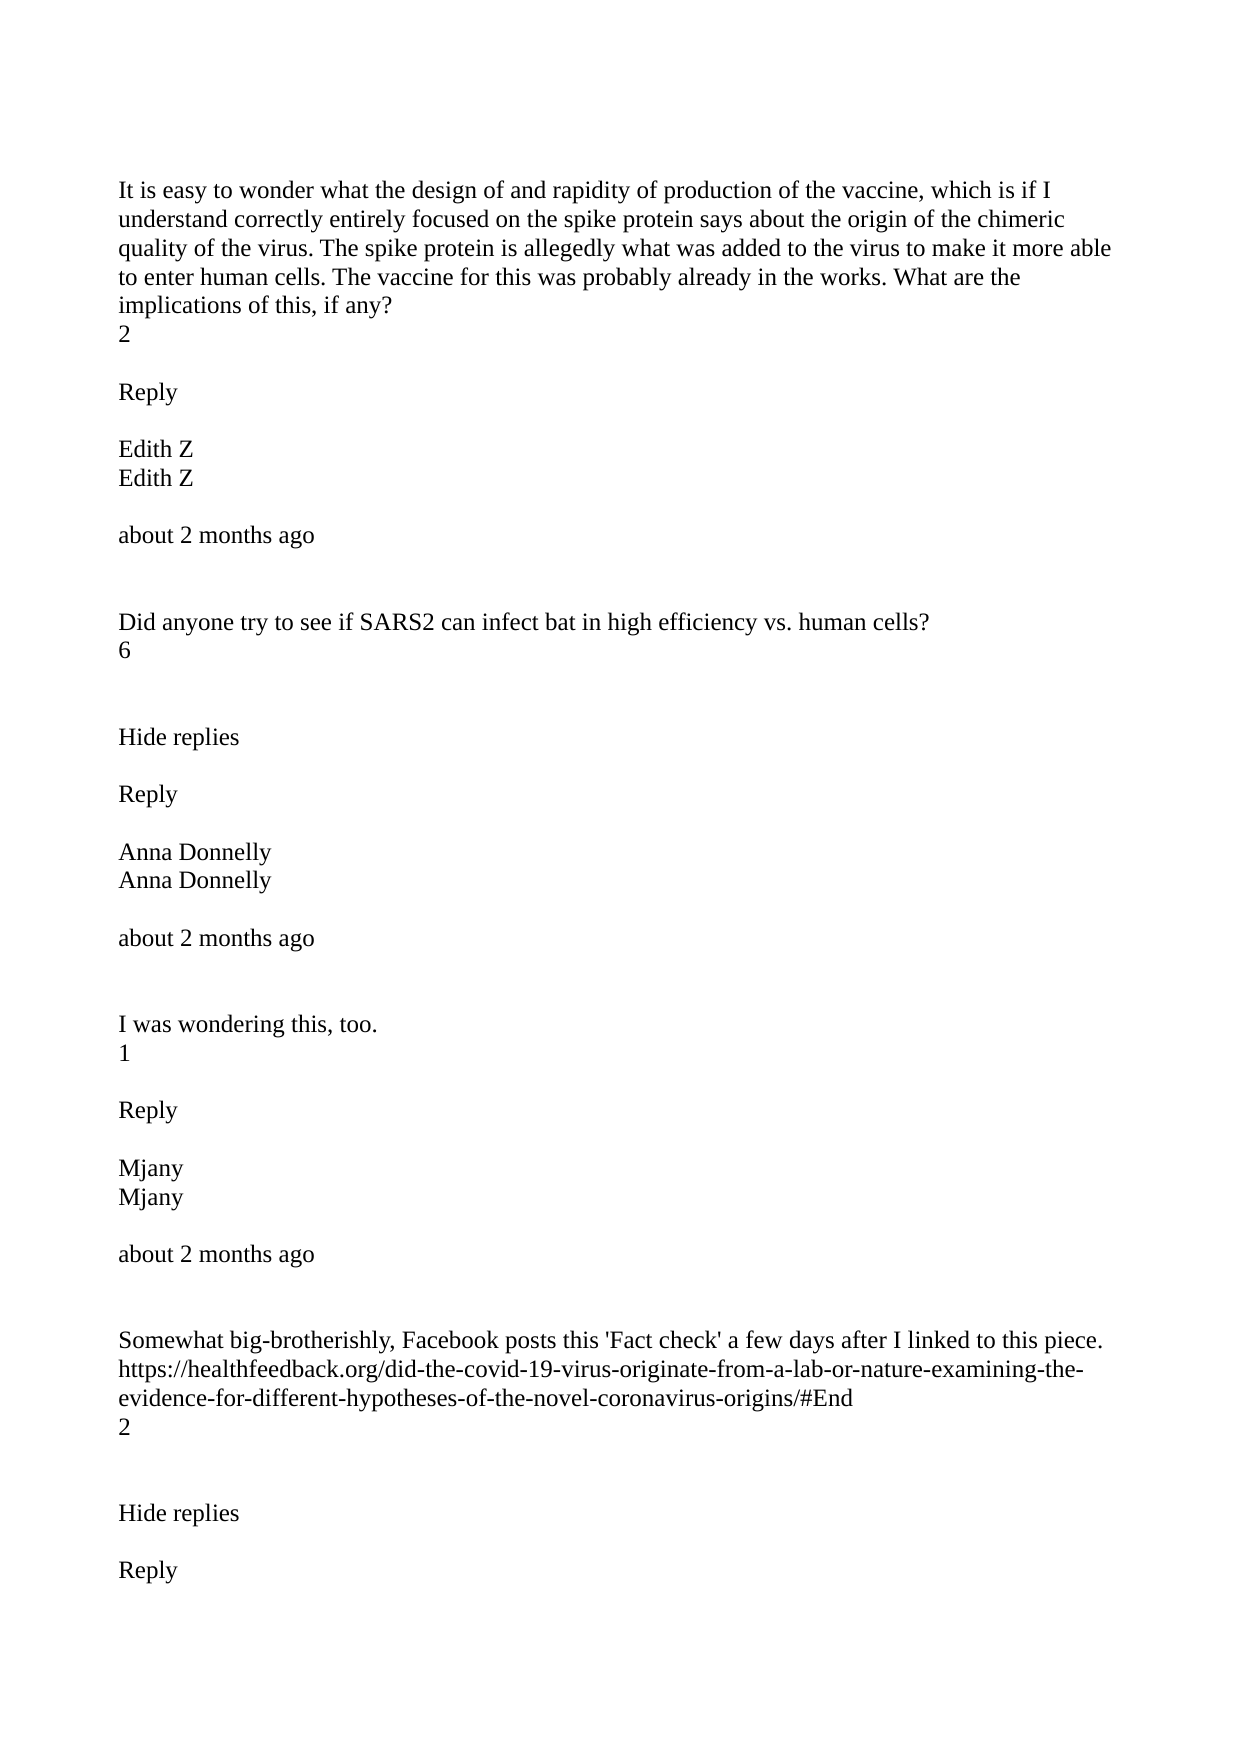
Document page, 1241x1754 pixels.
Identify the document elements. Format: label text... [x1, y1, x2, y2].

text Hide replies [118, 1498, 1122, 1527]
text Mjany [118, 1153, 1122, 1182]
text about 2 months ago [118, 923, 1122, 952]
text 6 [118, 636, 1122, 664]
text Reply [118, 1556, 1122, 1584]
text It is easy to wonder what the design of and rapidity of production of the vaccine, which is if I understand correctly entirely focused on the spike protein says about the origin of the chimeric quality of the virus. The spike protein is allegedly what was added to the virus to make it more able to enter human cells. The vaccine for this was probably already in the works. What are the implications of this, if any? [118, 176, 1122, 319]
text Mjany [118, 1182, 1122, 1211]
text about 2 months ago [118, 521, 1122, 549]
text Edith Z [118, 463, 1122, 492]
text Anna Donnelly [118, 837, 1122, 866]
text Did anyone try to see if SARS2 can infect bat in high efficiency vs. human cells? [118, 607, 1122, 636]
text Anna Donnelly [118, 866, 1122, 894]
text 2 [118, 319, 1122, 348]
text I was wondering this, too. [118, 1009, 1122, 1038]
text Reply [118, 779, 1122, 808]
text Hide replies [118, 722, 1122, 751]
text 1 [118, 1038, 1122, 1067]
text Reply [118, 377, 1122, 406]
text about 2 months ago [118, 1239, 1122, 1268]
text 2 [118, 1412, 1122, 1441]
text Somewhat big-brotherishly, Facebook posts this 'Fact check' a few days after I linked to this piece. https://healthfeedback.org/did-the-covid-19-virus-originate-from-a-lab-or-nature-examining-the-evidence-for-different-hypotheses-of-the-novel-coronavirus-origins/#End [118, 1326, 1122, 1412]
text Reply [118, 1096, 1122, 1124]
text Edith Z [118, 434, 1122, 463]
